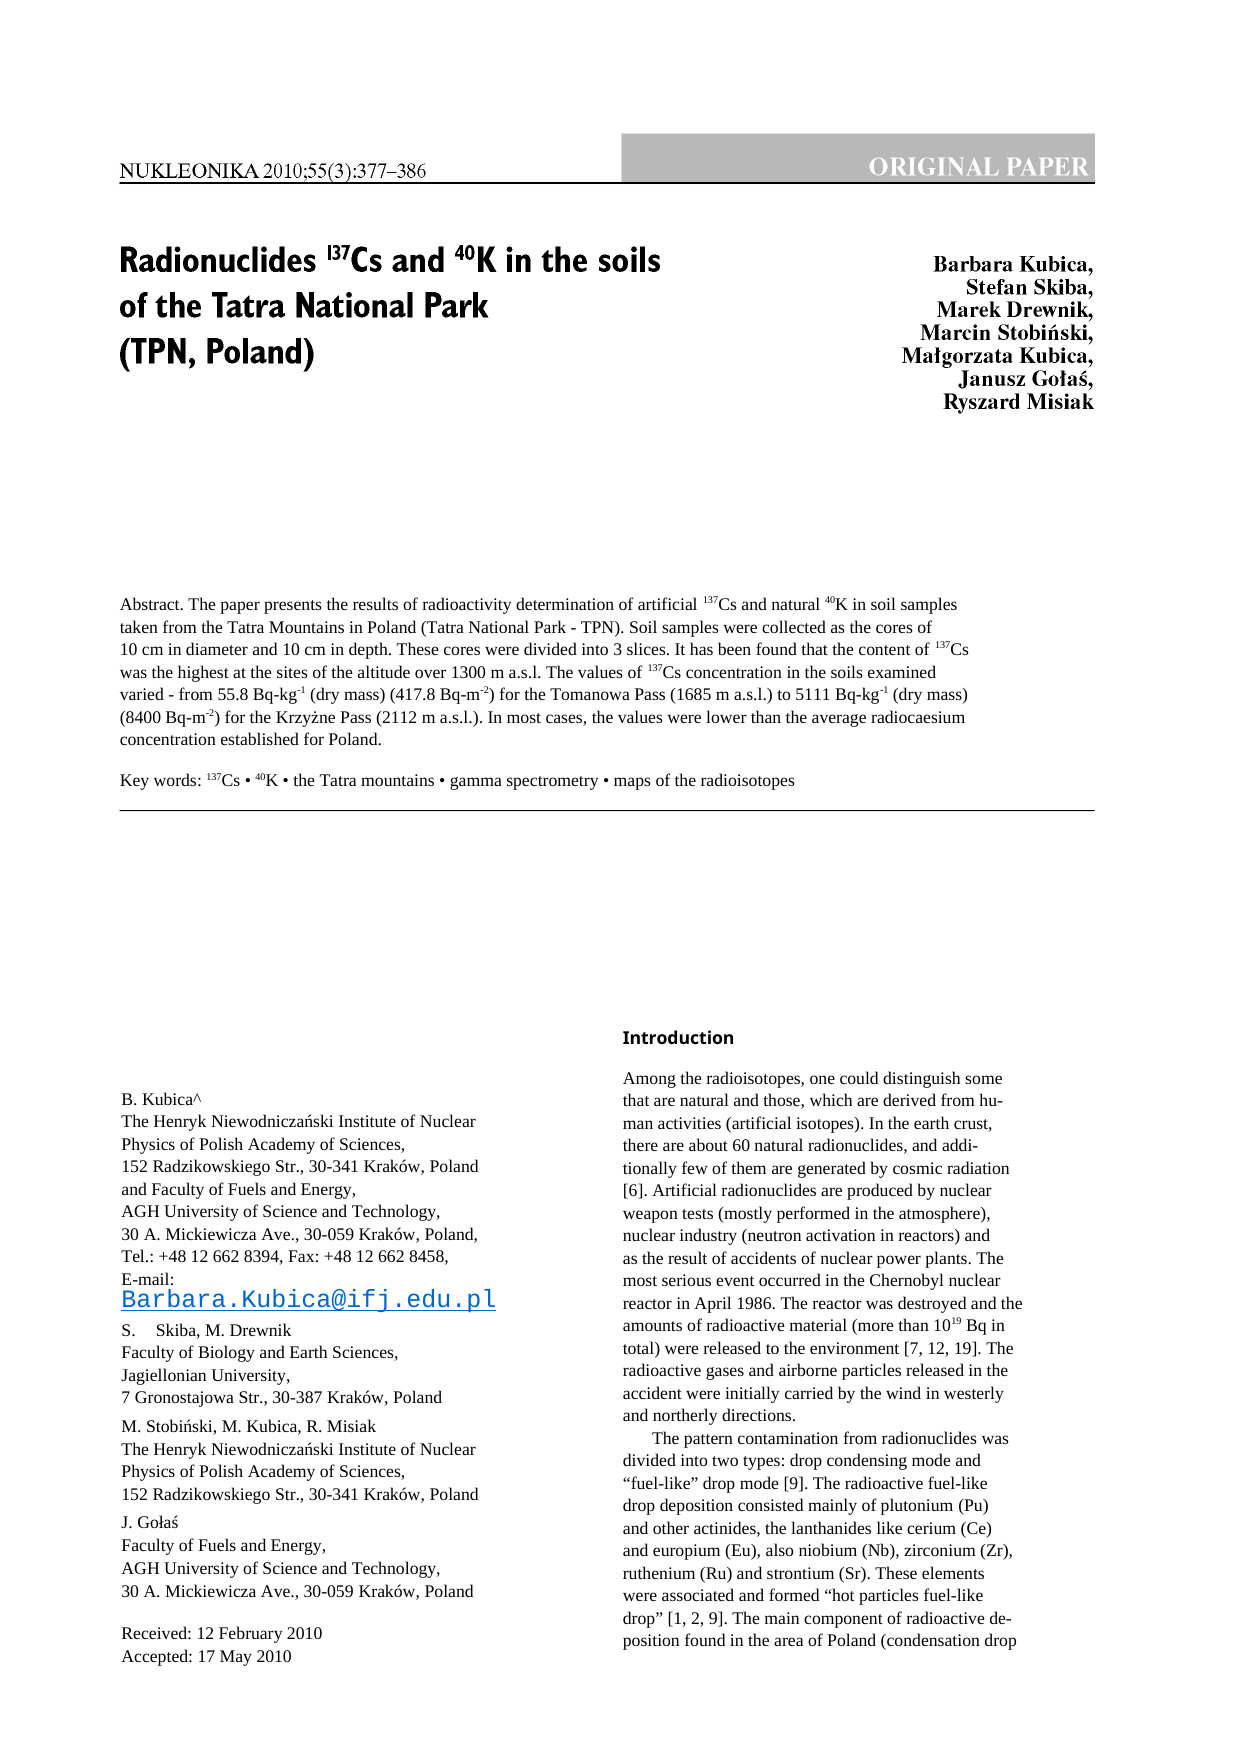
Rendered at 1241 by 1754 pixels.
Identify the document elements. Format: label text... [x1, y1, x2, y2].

subtitle Introduction [623, 1030, 1094, 1048]
text AGH University of Science and Technology, [121, 1556, 535, 1579]
text M. Stobiński, M. Kubica, R. Misiak [121, 1414, 535, 1437]
picture [86, 224, 1141, 454]
text J. Gołaś [121, 1510, 535, 1533]
text The Henryk Niewodniczański Institute of Nuclear [121, 1437, 535, 1459]
text Faculty of Biology and Earth Sciences, [121, 1341, 535, 1363]
text 7 Gronostajowa Str., 30-387 Kraków, Poland [121, 1386, 535, 1408]
text Key words: 137Cs • 40K • the Tatra mountains • gamma spectrometry • maps of the radioisotopes [119, 773, 1154, 790]
text Jagiellonian University, [121, 1363, 535, 1386]
text 152 Radzikowskiego Str., 30-341 Kraków, Poland and Faculty of Fuels and Energy, [121, 1154, 535, 1199]
text Physics of Polish Academy of Sciences, [121, 1459, 535, 1482]
text Received: 12 February 2010 Accepted: 17 May 2010 [121, 1621, 535, 1667]
text Among the radioisotopes, one could distinguish some that are natural and those, which are derived from hu- man activities (artificial isotopes). In the earth crust, there are about 60 natural radionuclides, and addi- tionally few of them are generated by cosmic radiation [6]. Artificial radionuclides are produced by nuclear weapon tests (mostly performed in the atmosphere), nuclear industry (neutron activation in reactors) and as the result of accidents of nuclear power plants. The most serious event occurred in the Chernobyl nuclear reactor in April 1986. The reactor was destroyed and the amounts of radioactive material (more than 1019 Bq in total) were released to the environment [7, 12, 19]. The radioactive gases and airborne particles released in the accident were initially carried by the wind in westerly and northerly directions. [623, 1066, 1092, 1426]
text The Henryk Niewodniczański Institute of Nuclear Physics of Polish Academy of Sciences, [121, 1109, 535, 1154]
text 30 A. Mickiewicza Ave., 30-059 Kraków, Poland, Tel.: +48 12 662 8394, Fax: +48 12 662 8458, E-mail: Barbara.Kubica@ifj.edu.pl [121, 1222, 535, 1312]
text Faculty of Fuels and Energy, [121, 1533, 535, 1556]
text The pattern contamination from radionuclides was divided into two types: drop condensing mode and “fuel-like” drop mode [9]. The radioactive fuel-like drop deposition consisted mainly of plutonium (Pu) and other actinides, the lanthanides like cerium (Ce) and europium (Eu), also niobium (Nb), zirconium (Zr), ruthenium (Ru) and strontium (Sr). These elements were associated and formed “hot particles fuel-like drop” [1, 2, 9]. The main component of radioactive de- position found in the area of Poland (condensation drop [623, 1426, 1092, 1651]
text Abstract. The paper presents the results of radioactivity determination of artificial 137Cs and natural 40K in soil samples taken from the Tatra Mountains in Poland (Tatra National Park - TPN). Soil samples were collected as the cores of 10 cm in diameter and 10 cm in depth. These cores were divided into 3 slices. It has been found that the content of 137Cs was the highest at the sites of the altitude over 1300 m a.s.l. The values of 137Cs concentration in the soils examined varied - from 55.8 Bq-kg-1 (dry mass) (417.8 Bq-m-2) for the Tomanowa Pass (1685 m a.s.l.) to 5111 Bq-kg-1 (dry mass) (8400 Bq-m-2) for the Krzyżne Pass (2112 m a.s.l.). In most cases, the values were lower than the average radiocaesium concentration established for Poland. [119, 593, 1094, 750]
text AGH University of Science and Technology, [121, 1199, 535, 1222]
text S. Skiba, M. Drewnik [121, 1318, 535, 1341]
text B. Kubica^ [121, 1087, 535, 1109]
text 30 A. Mickiewicza Ave., 30-059 Kraków, Poland [121, 1579, 535, 1602]
picture [94, 108, 1154, 201]
text 152 Radzikowskiego Str., 30-341 Kraków, Poland [121, 1482, 535, 1504]
